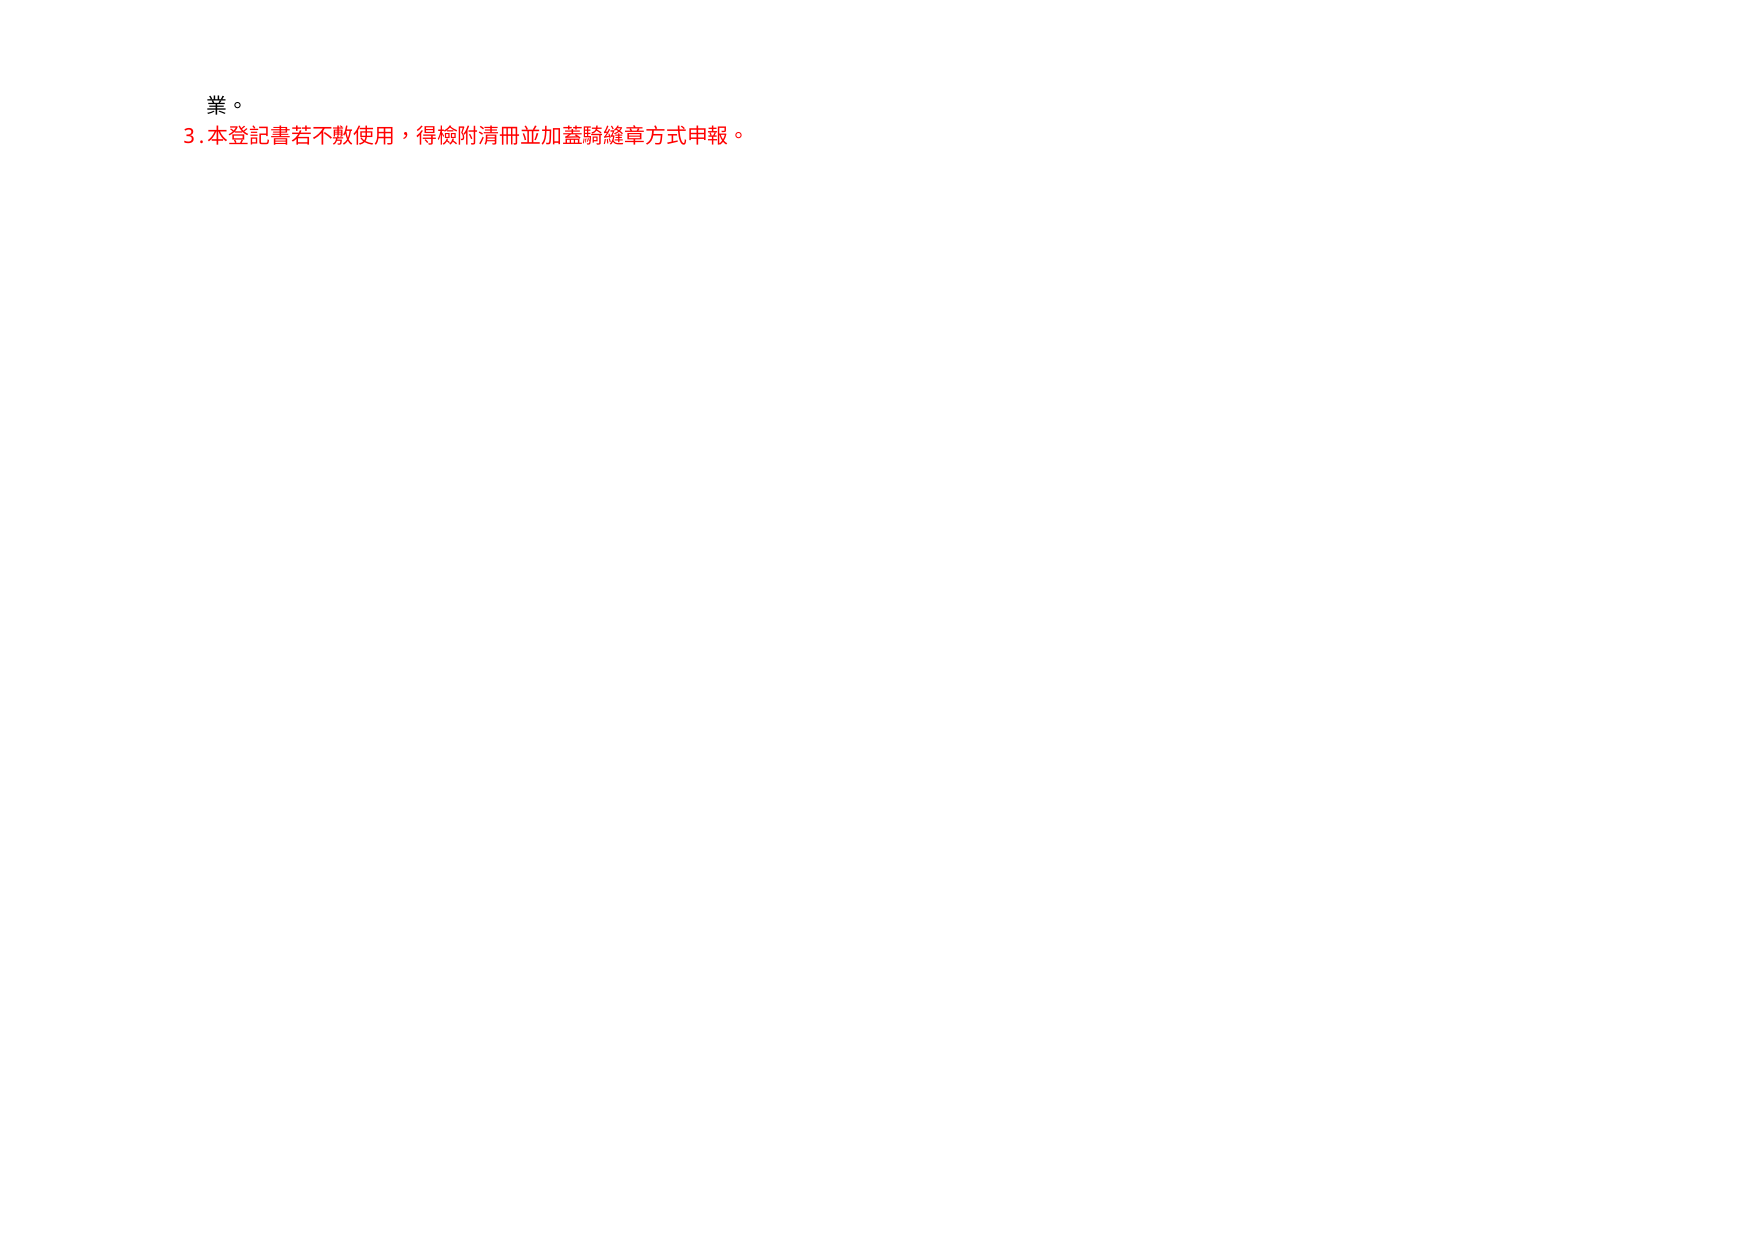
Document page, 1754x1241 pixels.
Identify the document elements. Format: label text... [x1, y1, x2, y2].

text 業。 [184, 89, 1636, 119]
text 3.本登記書若不敷使用，得檢附清冊並加蓋騎縫章方式申報。 [183, 119, 1636, 149]
